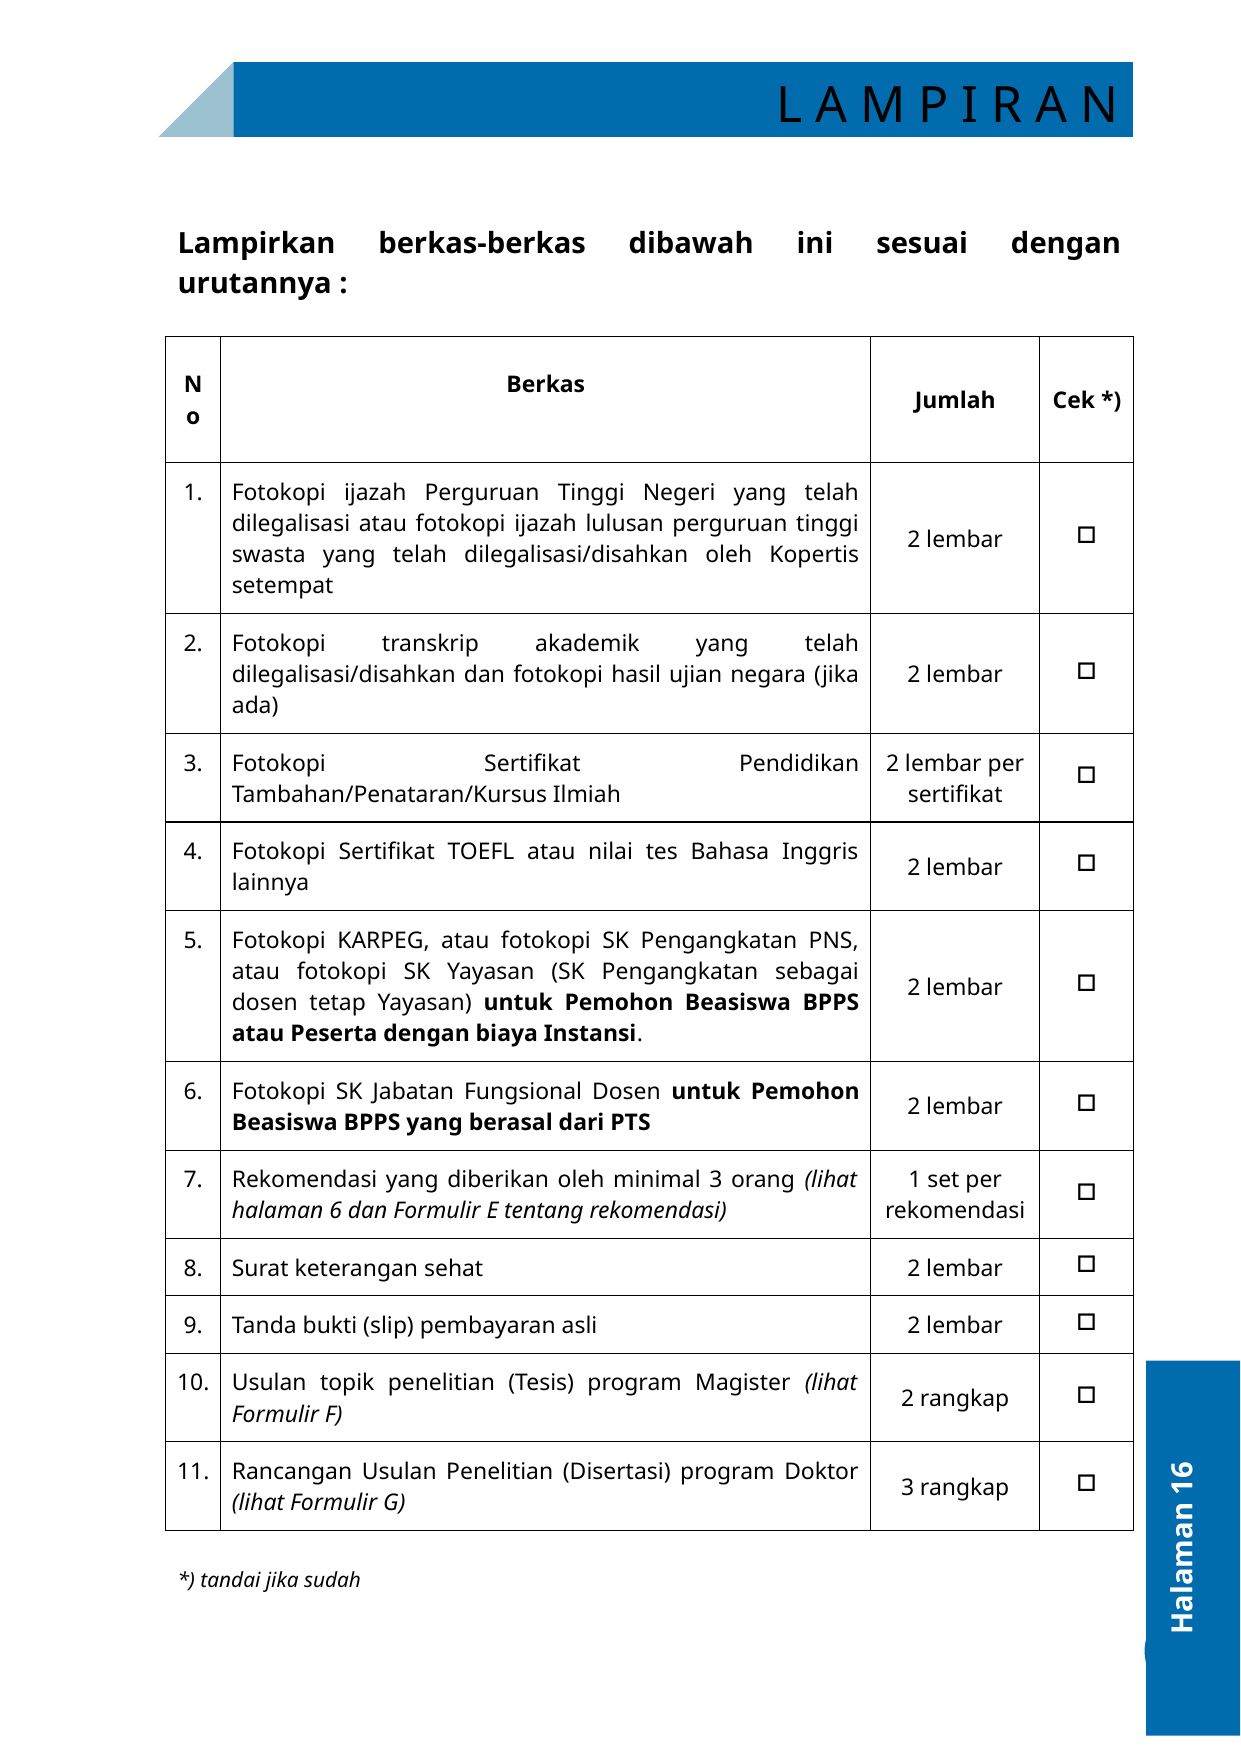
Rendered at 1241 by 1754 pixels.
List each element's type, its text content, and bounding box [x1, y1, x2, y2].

table_cell 2 lembar [871, 911, 1039, 1061]
table_cell Fotokopi KARPEG, atau fotokopi SK Pengangkatan PNS, atau fotokopi SK Yayasan (SK Pengangkatan sebagai dosen tetap Yayasan) untuk Pemohon Beasiswa BPPS atau Peserta dengan biaya Instansi. [221, 911, 870, 1061]
table_cell  [1040, 1296, 1133, 1353]
table_cell 1 set per rekomendasi [871, 1151, 1039, 1238]
table_cell  [1040, 911, 1133, 1061]
table_cell Surat keterangan sehat [221, 1239, 870, 1295]
table_cell Usulan topik penelitian (Tesis) program Magister (lihat Formulir F) [221, 1354, 870, 1441]
table_cell Rekomendasi yang diberikan oleh minimal 3 orang (lihat halaman 6 dan Formulir E tentang rekomendasi) [221, 1151, 870, 1238]
table_cell 1. [166, 463, 220, 613]
text Lampirkan berkas-berkas dibawah ini sesuai dengan urutannya : [177, 223, 1122, 302]
table_header No [166, 337, 220, 462]
table_header Jumlah [871, 337, 1039, 462]
table_cell Fotokopi transkrip akademik yang telah dilegalisasi/disahkan dan fotokopi hasil ujian negara (jika ada) [221, 614, 870, 733]
table_cell Rancangan Usulan Penelitian (Disertasi) program Doktor (lihat Formulir G) [221, 1442, 870, 1530]
table_cell Tanda bukti (slip) pembayaran asli [221, 1296, 870, 1353]
table_cell  [1040, 1354, 1133, 1441]
table_cell 2 lembar per sertifikat [871, 734, 1039, 821]
table_cell 4. [166, 823, 220, 910]
table_header Cek *) [1040, 337, 1133, 462]
table_cell 2 lembar [871, 1296, 1039, 1353]
table_cell 2 lembar [871, 463, 1039, 613]
table_header Berkas [221, 337, 870, 462]
table_cell 2 lembar [871, 1062, 1039, 1149]
table_cell  [1040, 614, 1133, 733]
table_cell  [1040, 1151, 1133, 1238]
table_cell 11. [166, 1442, 220, 1530]
table_cell 5. [166, 911, 220, 1061]
table_cell Fotokopi SK Jabatan Fungsional Dosen untuk Pemohon Beasiswa BPPS yang berasal dari PTS [221, 1062, 870, 1149]
table_cell 10. [166, 1354, 220, 1441]
table_cell  [1040, 463, 1133, 613]
table_cell 2 lembar [871, 823, 1039, 910]
table_cell Fotokopi Sertifikat TOEFL atau nilai tes Bahasa Inggris lainnya [221, 823, 870, 910]
table_cell Fotokopi ijazah Perguruan Tinggi Negeri yang telah dilegalisasi atau fotokopi ijazah lulusan perguruan tinggi swasta yang telah dilegalisasi/disahkan oleh Kopertis setempat [221, 463, 870, 613]
table_cell 8. [166, 1239, 220, 1295]
table_cell  [1040, 1062, 1133, 1149]
table_cell  [1040, 734, 1133, 821]
table_cell 6. [166, 1062, 220, 1149]
table_cell 2. [166, 614, 220, 733]
table_cell 7. [166, 1151, 220, 1238]
table_cell  [1040, 1442, 1133, 1530]
table_cell 9. [166, 1296, 220, 1353]
text *) tandai jika sudah [177, 1565, 1122, 1593]
table_cell  [1040, 823, 1133, 910]
table_cell 2 rangkap [871, 1354, 1039, 1441]
table_cell 3 rangkap [871, 1442, 1039, 1530]
table_cell  [1040, 1239, 1133, 1295]
table_cell Fotokopi Sertifikat Pendidikan Tambahan/Penataran/Kursus Ilmiah [221, 734, 870, 821]
table_cell 2 lembar [871, 614, 1039, 733]
table_cell 2 lembar [871, 1239, 1039, 1295]
table_cell 3. [166, 734, 220, 821]
